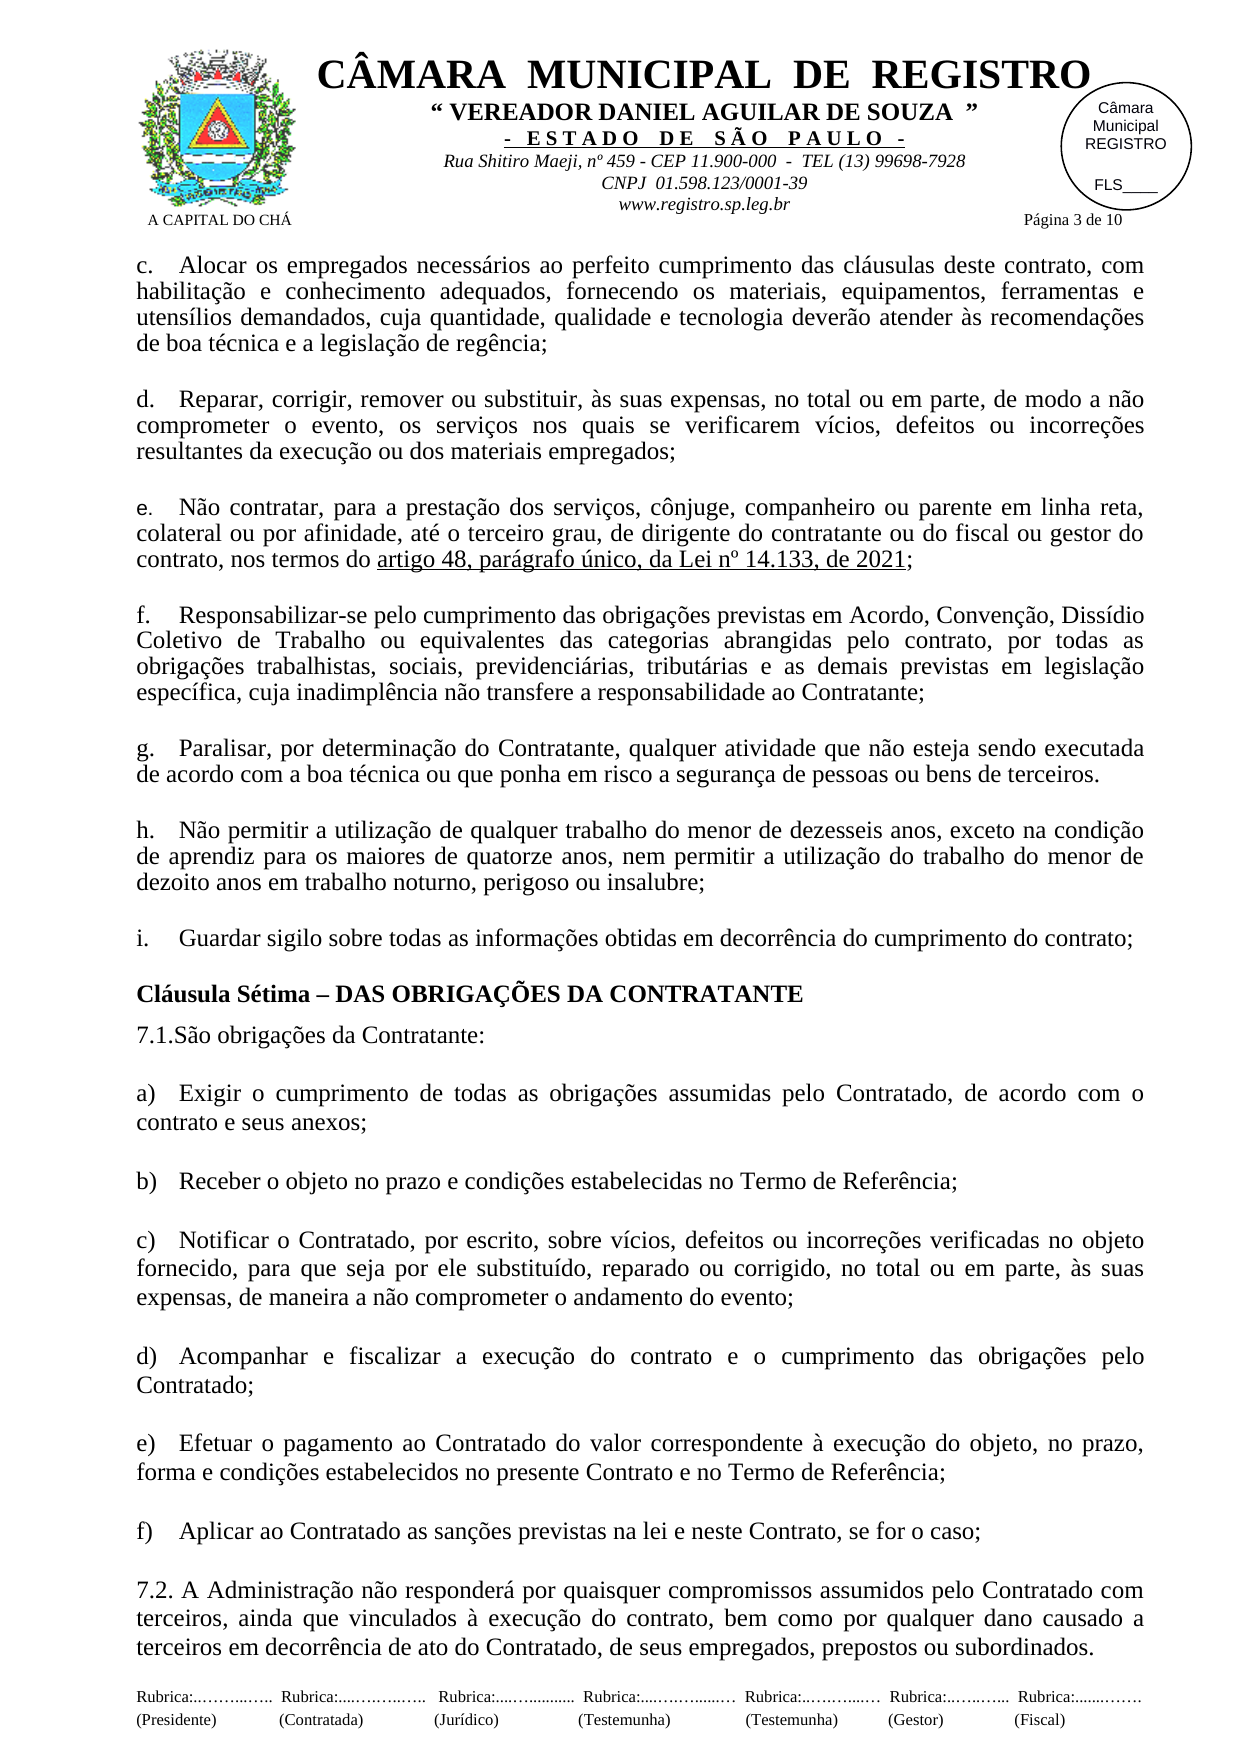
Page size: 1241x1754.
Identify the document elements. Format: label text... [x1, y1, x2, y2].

list Alocar os empregados necessários ao perfeito cumprimento das cláusulas deste contrato, com habilitação e conhecimento adequados, fornecendo os materiais, equipamentos, ferramentas e utensílios demandados, cuja quantidade, qualidade e tecnologia deverão atender às recomendações de boa técnica e a legislação de regência; [136, 253, 1145, 357]
list Não contratar, para a prestação dos serviços, cônjuge, companheiro ou parente em linha reta, colateral ou por afinidade, até o terceiro grau, de dirigente do contratante ou do fiscal ou gestor do contrato, nos termos do artigo 48, parágrafo único, da Lei nº 14.133, de 2021; [136, 495, 1145, 572]
list f) Aplicar ao Contratado as sanções previstas na lei e neste Contrato, se for o caso; [136, 1516, 1145, 1545]
list d) Acompanhar e fiscalizar a execução do contrato e o cumprimento das obrigações pelo Contratado; [136, 1341, 1145, 1398]
list 7.2. A Administração não responderá por quaisquer compromissos assumidos pelo Contratado com terceiros, ainda que vinculados à execução do contrato, bem como por qualquer dano causado a terceiros em decorrência de ato do Contratado, de seus empregados, prepostos ou subordinados. [136, 1575, 1145, 1661]
list 7.1.São obrigações da Contratante: [136, 1020, 1145, 1048]
list e) Efetuar o pagamento ao Contratado do valor correspondente à execução do objeto, no prazo, forma e condições estabelecidos no presente Contrato e no Termo de Referência; [136, 1428, 1145, 1486]
list Guardar sigilo sobre todas as informações obtidas em decorrência do cumprimento do contrato; [136, 926, 1145, 951]
list Não permitir a utilização de qualquer trabalho do menor de dezesseis anos, exceto na condição de aprendiz para os maiores de quatorze anos, nem permitir a utilização do trabalho do menor de dezoito anos em trabalho noturno, perigoso ou insalubre; [136, 818, 1145, 896]
list Paralisar, por determinação do Contratante, qualquer atividade que não esteja sendo executada de acordo com a boa técnica ou que ponha em risco a segurança de pessoas ou bens de terceiros. [136, 736, 1145, 788]
list Reparar, corrigir, remover ou substituir, às suas expensas, no total ou em parte, de modo a não comprometer o evento, os serviços nos quais se verificarem vícios, defeitos ou incorreções resultantes da execução ou dos materiais empregados; [136, 387, 1145, 465]
text Cláusula Sétima – DAS OBRIGAÇÕES DA CONTRATANTE [136, 981, 1145, 1007]
list Responsabilizar-se pelo cumprimento das obrigações previstas em Acordo, Convenção, Dissídio Coletivo de Trabalho ou equivalentes das categorias abrangidas pelo contrato, por todas as obrigações trabalhistas, sociais, previdenciárias, tributárias e as demais previstas em legislação específica, cuja inadimplência não transfere a responsabilidade ao Contratante; [136, 602, 1145, 706]
list b) Receber o objeto no prazo e condições estabelecidas no Termo de Referência; [136, 1166, 1145, 1195]
list c) Notificar o Contratado, por escrito, sobre vícios, defeitos ou incorreções verificadas no objeto fornecido, para que seja por ele substituído, reparado ou corrigido, no total ou em parte, às suas expensas, de maneira a não comprometer o andamento do evento; [136, 1225, 1145, 1311]
list a) Exigir o cumprimento de todas as obrigações assumidas pelo Contratado, de acordo com o contrato e seus anexos; [136, 1078, 1145, 1136]
